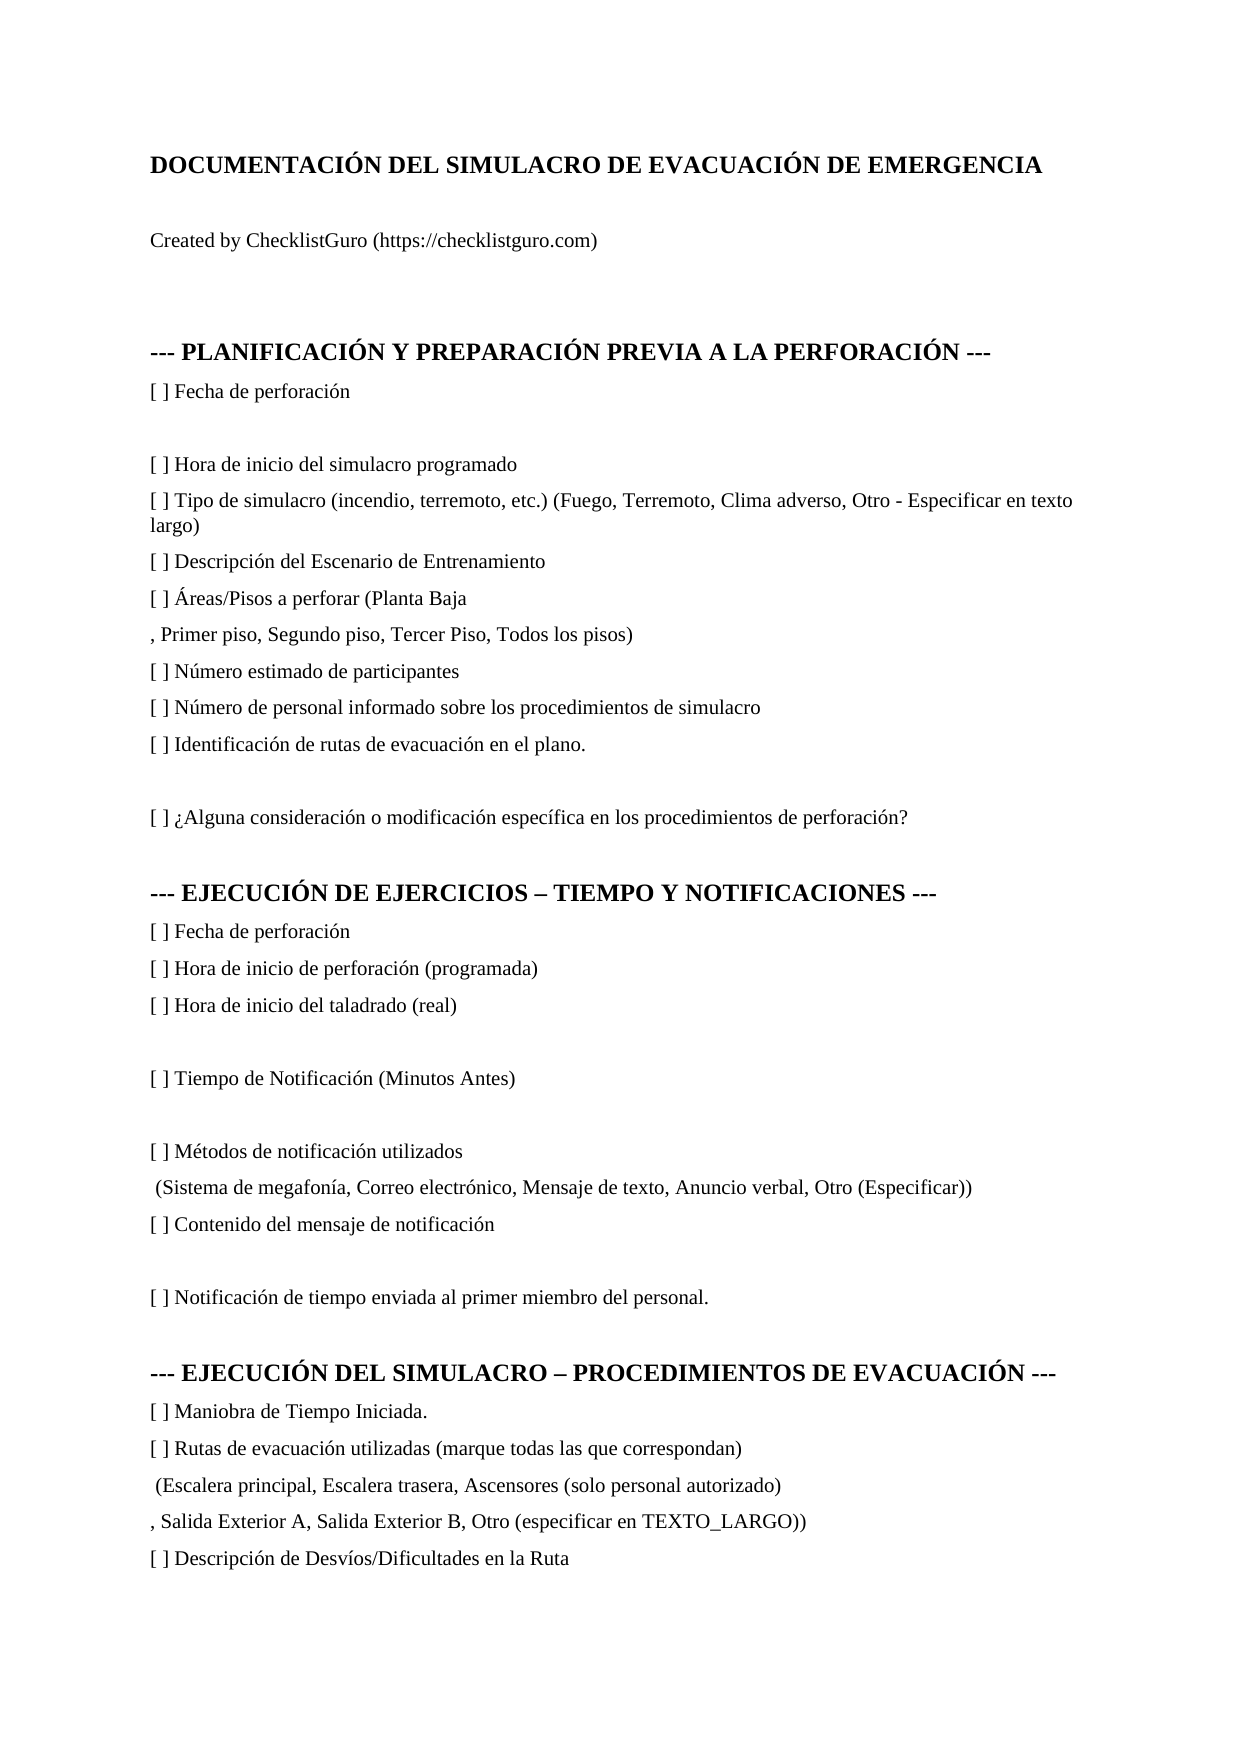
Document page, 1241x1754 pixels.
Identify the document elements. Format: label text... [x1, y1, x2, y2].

text [ ] Áreas/Pisos a perforar (Planta Baja [150, 586, 1090, 610]
text [ ] Rutas de evacuación utilizadas (marque todas las que correspondan) [150, 1436, 1090, 1460]
text , Salida Exterior A, Salida Exterior B, Otro (especificar en TEXTO_LARGO)) [150, 1509, 1090, 1533]
text [ ] Número de personal informado sobre los procedimientos de simulacro [150, 695, 1090, 719]
text (Sistema de megafonía, Correo electrónico, Mensaje de texto, Anuncio verbal, Otro (Especificar)) [150, 1175, 1090, 1199]
text [ ] Métodos de notificación utilizados [150, 1139, 1090, 1163]
text [ ] Descripción del Escenario de Entrenamiento [150, 549, 1090, 573]
text [ ] Descripción de Desvíos/Dificultades en la Ruta [150, 1546, 1090, 1570]
text [ ] Tiempo de Notificación (Minutos Antes) [150, 1066, 1090, 1090]
text [ ] Contenido del mensaje de notificación [150, 1212, 1090, 1236]
text [ ] Identificación de rutas de evacuación en el plano. [150, 732, 1090, 756]
text [ ] Número estimado de participantes [150, 659, 1090, 683]
text , Primer piso, Segundo piso, Tercer Piso, Todos los pisos) [150, 622, 1090, 646]
text [ ] Maniobra de Tiempo Iniciada. [150, 1399, 1090, 1423]
text [ ] Hora de inicio del taladrado (real) [150, 992, 1090, 1017]
text --- EJECUCIÓN DE EJERCICIOS – TIEMPO Y NOTIFICACIONES --- [150, 878, 1090, 907]
text (Escalera principal, Escalera trasera, Ascensores (solo personal autorizado) [150, 1472, 1090, 1497]
text DOCUMENTACIÓN DEL SIMULACRO DE EVACUACIÓN DE EMERGENCIA [150, 150, 1090, 179]
text --- PLANIFICACIÓN Y PREPARACIÓN PREVIA A LA PERFORACIÓN --- [150, 337, 1090, 366]
text [ ] Hora de inicio del simulacro programado [150, 452, 1090, 476]
text [ ] Fecha de perforación [150, 919, 1090, 943]
text [ ] Tipo de simulacro (incendio, terremoto, etc.) (Fuego, Terremoto, Clima adverso, Otro - Especificar en texto largo) [150, 488, 1090, 537]
text Created by ChecklistGuro (https://checklistguro.com) [150, 228, 1090, 252]
text [ ] Hora de inicio de perforación (programada) [150, 956, 1090, 980]
text --- EJECUCIÓN DEL SIMULACRO – PROCEDIMIENTOS DE EVACUACIÓN --- [150, 1358, 1090, 1387]
text [ ] Fecha de perforación [150, 379, 1090, 403]
text [ ] Notificación de tiempo enviada al primer miembro del personal. [150, 1285, 1090, 1309]
text [ ] ¿Alguna consideración o modificación específica en los procedimientos de perforación? [150, 805, 1090, 829]
